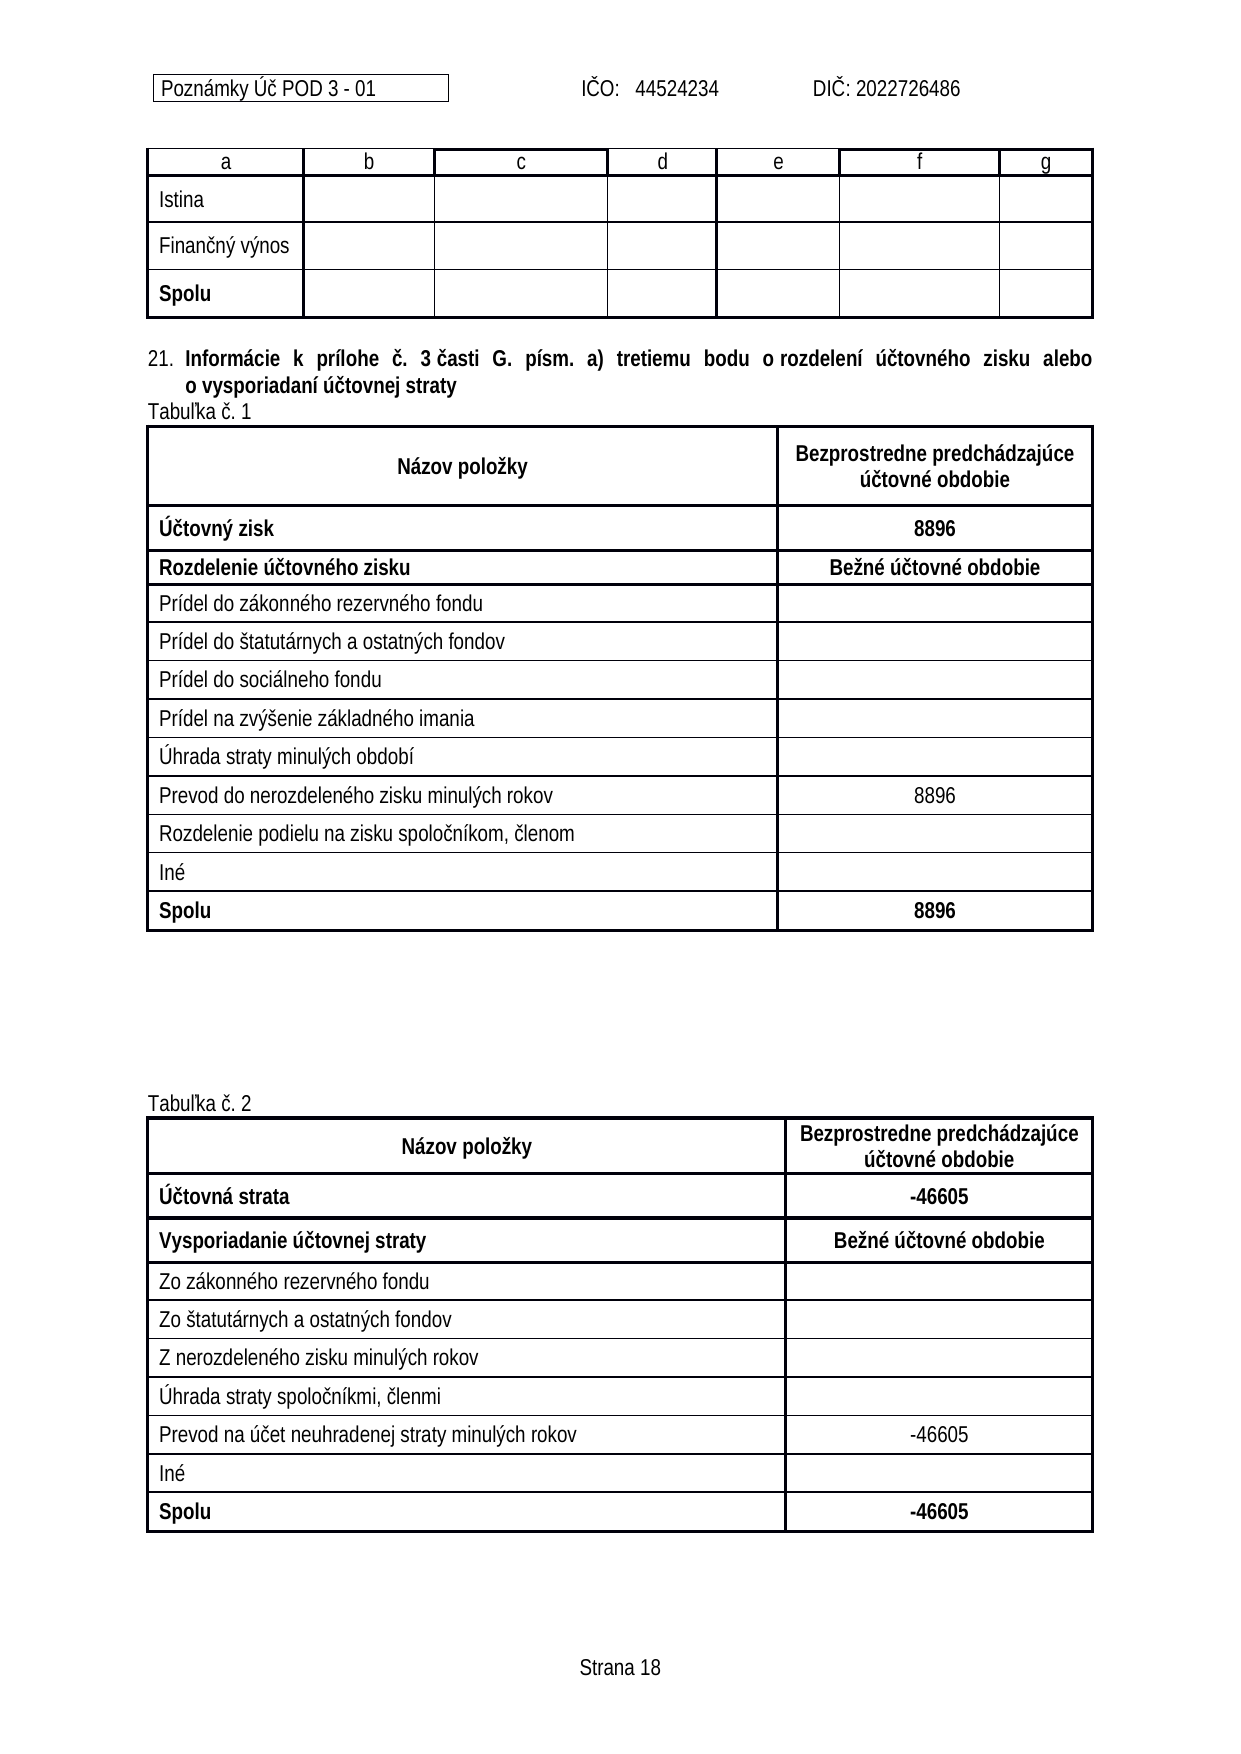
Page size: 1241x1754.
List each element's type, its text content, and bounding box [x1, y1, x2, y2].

text Tabuľka č. 2 [148, 1090, 1092, 1116]
table_cell [779, 700, 1091, 737]
table_cell 8896 [779, 777, 1091, 813]
table_header Bezprostredne predchádzajúce účtovné obdobie [787, 1120, 1091, 1172]
table_cell [779, 853, 1091, 890]
table_cell [779, 815, 1091, 852]
table_cell [305, 177, 434, 221]
table_cell Bežné účtovné obdobie [779, 552, 1091, 583]
table_header Názov položky [149, 1120, 784, 1172]
table_cell Prídel na zvýšenie základného imania [149, 700, 776, 737]
table_cell [1000, 177, 1091, 221]
table_cell [787, 1378, 1091, 1414]
table_cell [1000, 223, 1091, 269]
table_cell [779, 738, 1091, 775]
table_cell [608, 270, 715, 316]
table_cell Iné [149, 1455, 784, 1491]
table_cell Zo štatutárnych a ostatných fondov [149, 1301, 784, 1338]
table_cell [787, 1301, 1091, 1338]
table_cell Zo zákonného rezervného fondu [149, 1264, 784, 1299]
table_cell [435, 270, 607, 316]
table_cell Prídel do zákonného rezervného fondu [149, 586, 776, 621]
table_cell d [609, 149, 715, 174]
table_cell g [1001, 151, 1091, 174]
table_cell Spolu [149, 892, 776, 929]
table_cell [779, 661, 1091, 698]
table_cell [840, 177, 999, 221]
table_cell Rozdelenie podielu na zisku spoločníkom, členom [149, 815, 776, 852]
table_header Názov položky [149, 428, 776, 504]
table_cell -46605 [787, 1416, 1091, 1453]
table_cell Vysporiadanie účtovnej straty [149, 1220, 784, 1261]
table_cell Spolu [149, 1493, 784, 1530]
table_cell Istina [149, 177, 302, 221]
title Informácie k prílohe č. 3 časti G. písm. a) tretiemu bodu o rozdelení účtovného zisku alebo o vysporiadaní účtovnej straty [148, 345, 1092, 398]
table_cell [840, 223, 999, 269]
table_cell Bežné účtovné obdobie [787, 1220, 1091, 1261]
table_cell e [718, 149, 838, 174]
table_cell Účtovný zisk [149, 507, 776, 548]
table_cell 8896 [779, 507, 1091, 548]
table_cell b [305, 149, 433, 174]
table_cell -46605 [787, 1493, 1091, 1530]
table_cell [718, 223, 839, 269]
table_cell Finančný výnos [149, 223, 302, 269]
table_cell Iné [149, 853, 776, 890]
table_cell Spolu [149, 270, 302, 316]
table_cell Úhrada straty minulých období [149, 738, 776, 775]
table_cell Prevod na účet neuhradenej straty minulých rokov [149, 1416, 784, 1453]
table_cell Účtovná strata [149, 1175, 784, 1216]
table_cell [718, 177, 839, 221]
table_cell Z nerozdeleného zisku minulých rokov [149, 1339, 784, 1376]
table_cell [1000, 270, 1091, 316]
table_cell [779, 586, 1091, 621]
table_cell Prevod do nerozdeleného zisku minulých rokov [149, 777, 776, 813]
table_cell -46605 [787, 1175, 1091, 1216]
table_cell [779, 623, 1091, 660]
table_cell f [841, 151, 998, 174]
table_cell Rozdelenie účtovného zisku [149, 552, 776, 583]
table_cell Prídel do sociálneho fondu [149, 661, 776, 698]
table_cell c [436, 151, 606, 174]
table_cell [435, 177, 607, 221]
table_cell Úhrada straty spoločníkmi, členmi [149, 1378, 784, 1414]
table_cell [305, 223, 434, 269]
text Tabuľka č. 1 [148, 398, 1092, 424]
table_cell 8896 [779, 892, 1091, 929]
table_cell [787, 1455, 1091, 1491]
table_header Bezprostredne predchádzajúce účtovné obdobie [779, 428, 1091, 504]
table_cell [787, 1264, 1091, 1299]
table_cell [608, 177, 715, 221]
table_cell [787, 1339, 1091, 1376]
table_cell [718, 270, 839, 316]
table_cell a [149, 149, 302, 174]
table_cell [305, 270, 434, 316]
table_cell [435, 223, 607, 269]
table_cell Prídel do štatutárnych a ostatných fondov [149, 623, 776, 660]
table_cell [608, 223, 715, 269]
table_cell [840, 270, 999, 316]
